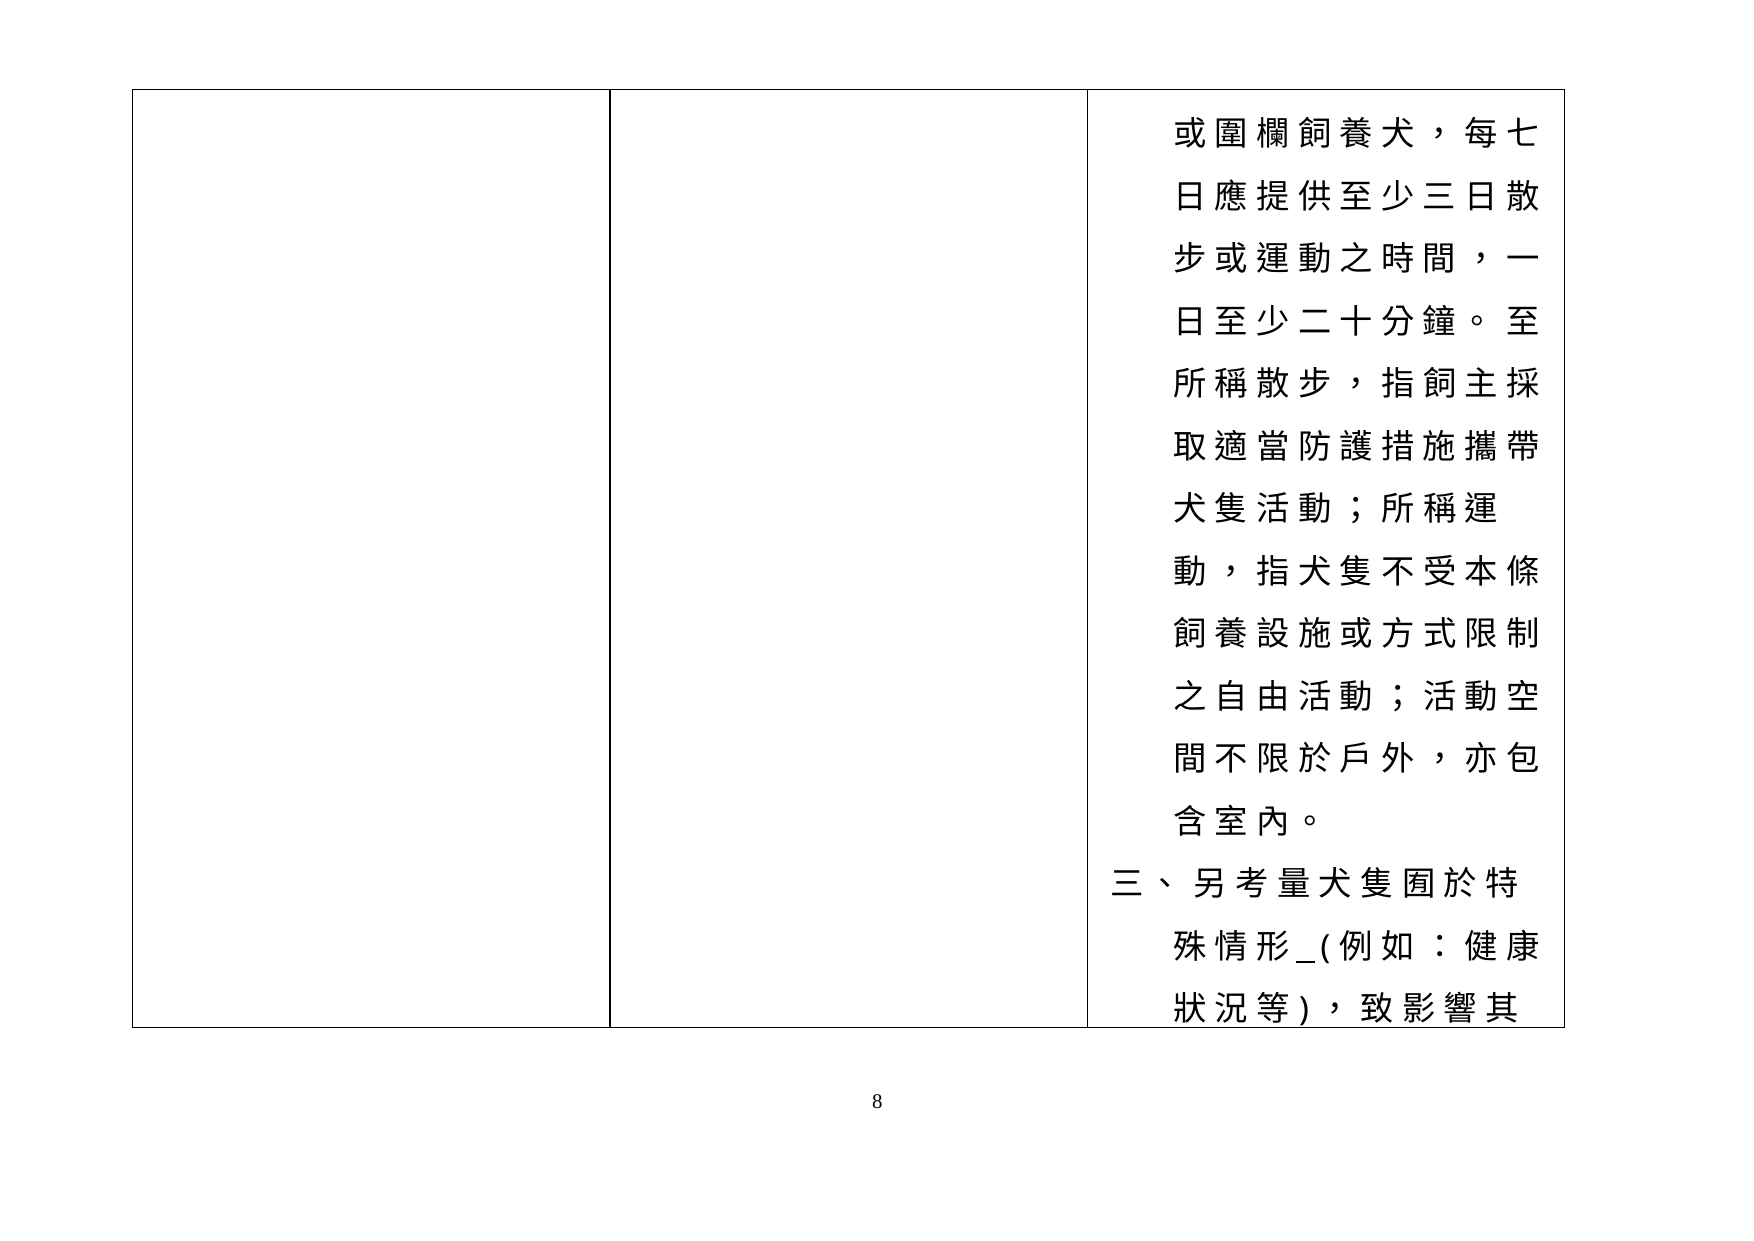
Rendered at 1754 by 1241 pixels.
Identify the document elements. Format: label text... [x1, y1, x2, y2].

table_cell [611, 90, 1087, 1027]
table_cell [133, 90, 609, 1027]
table_cell 或圍欄飼養犬，每七日應提供至少三日散步或運動之時間，一日至少二十分鐘。至所稱散步，指飼主採取適當防護措施攜帶犬隻活動；所稱運動，指犬隻不受本條飼養設施或方式限制之自由活動；活動空間不限於戶外，亦包含室內。 三、另考量犬隻囿於特殊情形 (例如：健康狀況等)，致影響其 [1088, 90, 1564, 1027]
